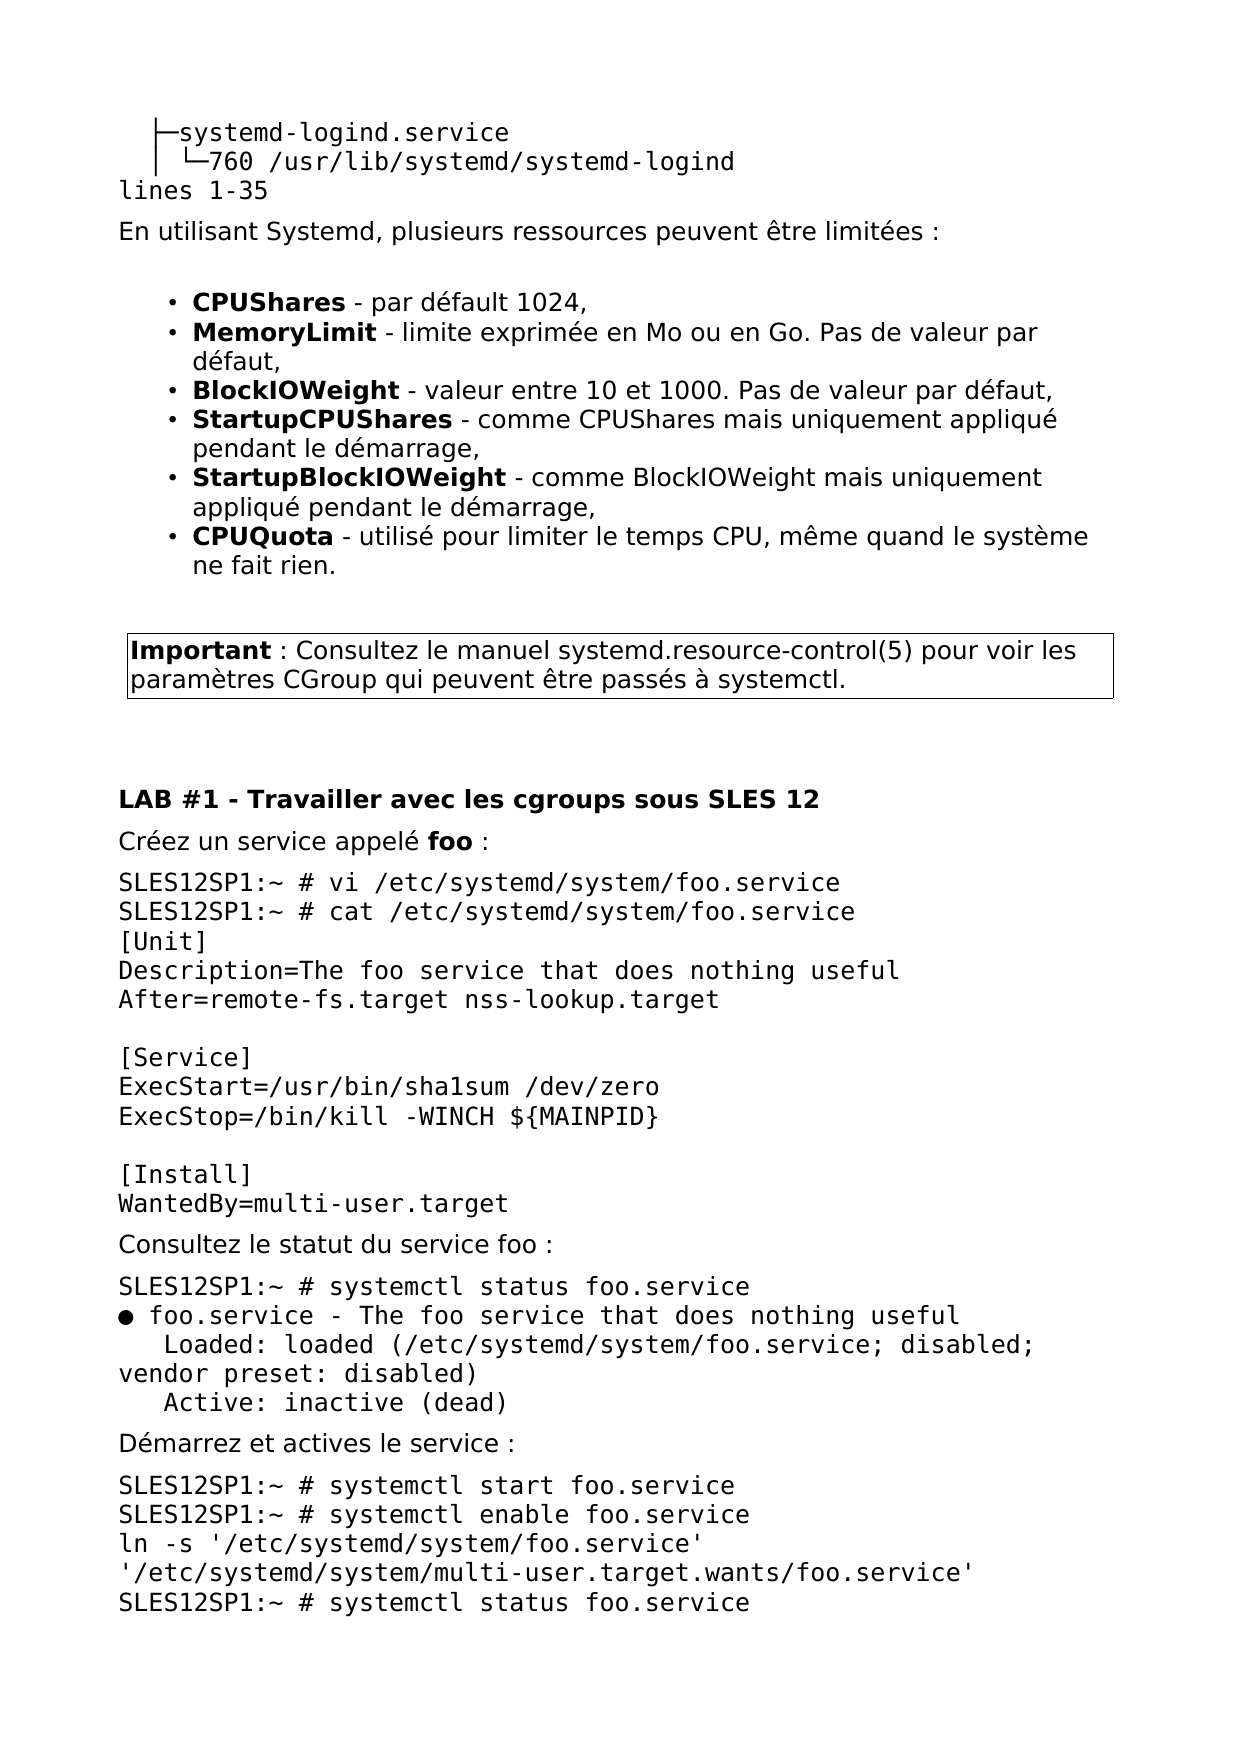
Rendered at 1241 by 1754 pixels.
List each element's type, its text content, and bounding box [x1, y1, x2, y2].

text ├─systemd-logind.service │ └─760 /usr/lib/systemd/systemd-logind lines 1-35 [118, 118, 1122, 206]
list StartupBlockIOWeight - comme BlockIOWeight mais uniquement appliqué pendant le démarrage, [177, 463, 1122, 522]
table_header Important : Consultez le manuel systemd.resource-control(5) pour voir les paramètres CGroup qui peuvent être passés à systemctl. [128, 634, 1113, 698]
text Créez un service appelé foo : [118, 827, 1122, 856]
list StartupCPUShares - comme CPUShares mais uniquement appliqué pendant le démarrage, [177, 405, 1122, 463]
text SLES12SP1:~ # vi /etc/systemd/system/foo.service SLES12SP1:~ # cat /etc/systemd/system/foo.service [Unit] Description=The foo service that does nothing useful After=remote-fs.target nss-lookup.target [Service] ExecStart=/usr/bin/sha1sum /dev/zero ExecStop=/bin/kill -WINCH ${MAINPID} [Install] WantedBy=multi-user.target [118, 868, 1122, 1218]
text SLES12SP1:~ # systemctl start foo.service SLES12SP1:~ # systemctl enable foo.service ln -s '/etc/systemd/system/foo.service' '/etc/systemd/system/multi-user.target.wants/foo.service' SLES12SP1:~ # systemctl status foo.service [118, 1471, 1122, 1617]
subtitle LAB #1 - Travailler avec les cgroups sous SLES 12 [118, 785, 1122, 814]
text SLES12SP1:~ # systemctl status foo.service ● foo.service - The foo service that does nothing useful Loaded: loaded (/etc/systemd/system/foo.service; disabled; vendor preset: disabled) Active: inactive (dead) [118, 1272, 1122, 1418]
list MemoryLimit - limite exprimée en Mo ou en Go. Pas de valeur par défaut, [177, 318, 1122, 376]
list CPUShares - par défault 1024, [177, 288, 1122, 318]
list BlockIOWeight - valeur entre 10 et 1000. Pas de valeur par défaut, [177, 376, 1122, 405]
list CPUQuota - utilisé pour limiter le temps CPU, même quand le système ne fait rien. [177, 522, 1122, 580]
text En utilisant Systemd, plusieurs ressources peuvent être limitées : [118, 217, 1122, 247]
text Consultez le statut du service foo : [118, 1230, 1122, 1259]
text Démarrez et actives le service : [118, 1429, 1122, 1459]
